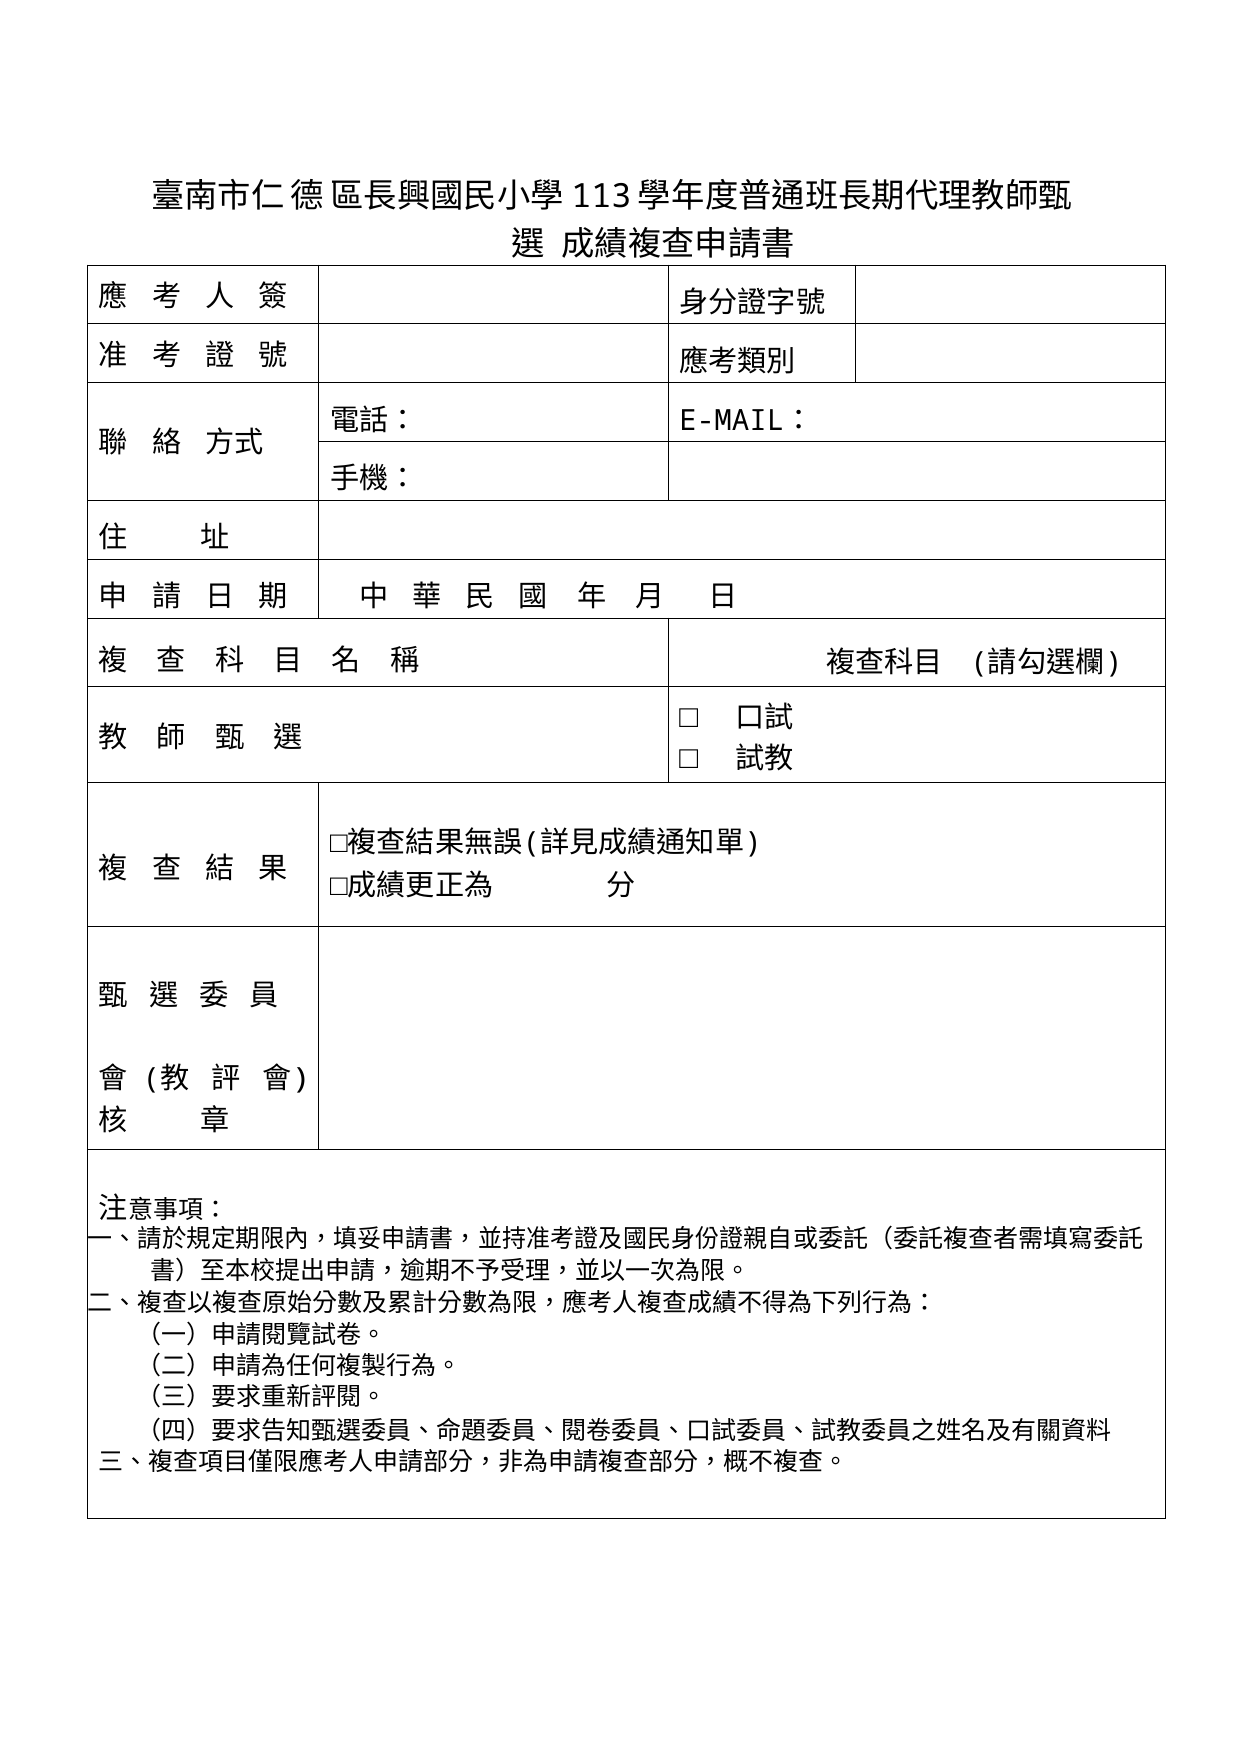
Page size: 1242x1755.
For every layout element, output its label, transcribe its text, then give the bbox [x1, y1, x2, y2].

table_cell 複 查 結 果 [88, 783, 318, 926]
table_cell 教 師 甄 選 [88, 687, 668, 782]
table_cell E-MAIL： [669, 383, 1165, 441]
table_cell 手機： [319, 442, 668, 500]
table_header [856, 266, 1165, 323]
table_cell 中 華 民 國 年 月 日 [319, 560, 1165, 617]
table_cell 申 請 日 期 [88, 560, 318, 617]
table_cell 複 查 科 目 名 稱 [88, 619, 668, 686]
table_cell 住 址 [88, 501, 318, 559]
table_cell □ 口試 □ 試教 [669, 687, 1165, 782]
table_cell □複查結果無誤(詳見成績通知單) □成績更正為 分 [319, 783, 1165, 926]
table_cell 准 考 證 號 碼 [88, 324, 318, 382]
table_header [319, 266, 668, 323]
table_cell [856, 324, 1165, 382]
table_cell [319, 501, 1165, 559]
table_header 身分證字號 [669, 266, 855, 323]
table_cell 聯 絡 方式 [88, 383, 318, 500]
table_cell 注意事項： 一、請於規定期限內，填妥申請書，並持准考證及國民身份證親自或委託（委託複查者需填寫委託 書）至本校提出申請，逾期不予受理，並以一次為限。 二、複查以複查原始分數及累計分數為限，應考人複查成績不得為下列行為： （一）申請閱覽試卷。 （二）申請為任何複製行為。 （三）要求重新評閱。 （四）要求告知甄選委員、命題委員、閱卷委員、口試委員、試教委員之姓名及有關資料三、複查項目僅限應考人申請部分，非為申請複查部分，概不複查。 [88, 1150, 1165, 1518]
table_cell 應考類別 [669, 324, 855, 382]
table_header 應 考 人 簽 章 [88, 266, 318, 323]
table_cell [319, 324, 668, 382]
table_cell 甄 選 委 員 會 (教 評 會) 核 章 [88, 927, 318, 1149]
table_cell 電話： [319, 383, 668, 441]
table_cell 複查科目 (請勾選欄) [669, 619, 1165, 686]
table_cell [669, 442, 1165, 500]
text 臺南市仁德區長興國民小學113學年度普通班長期代理教師甄選 成績複查申請書 [151, 170, 1102, 264]
table_cell [319, 927, 1165, 1149]
